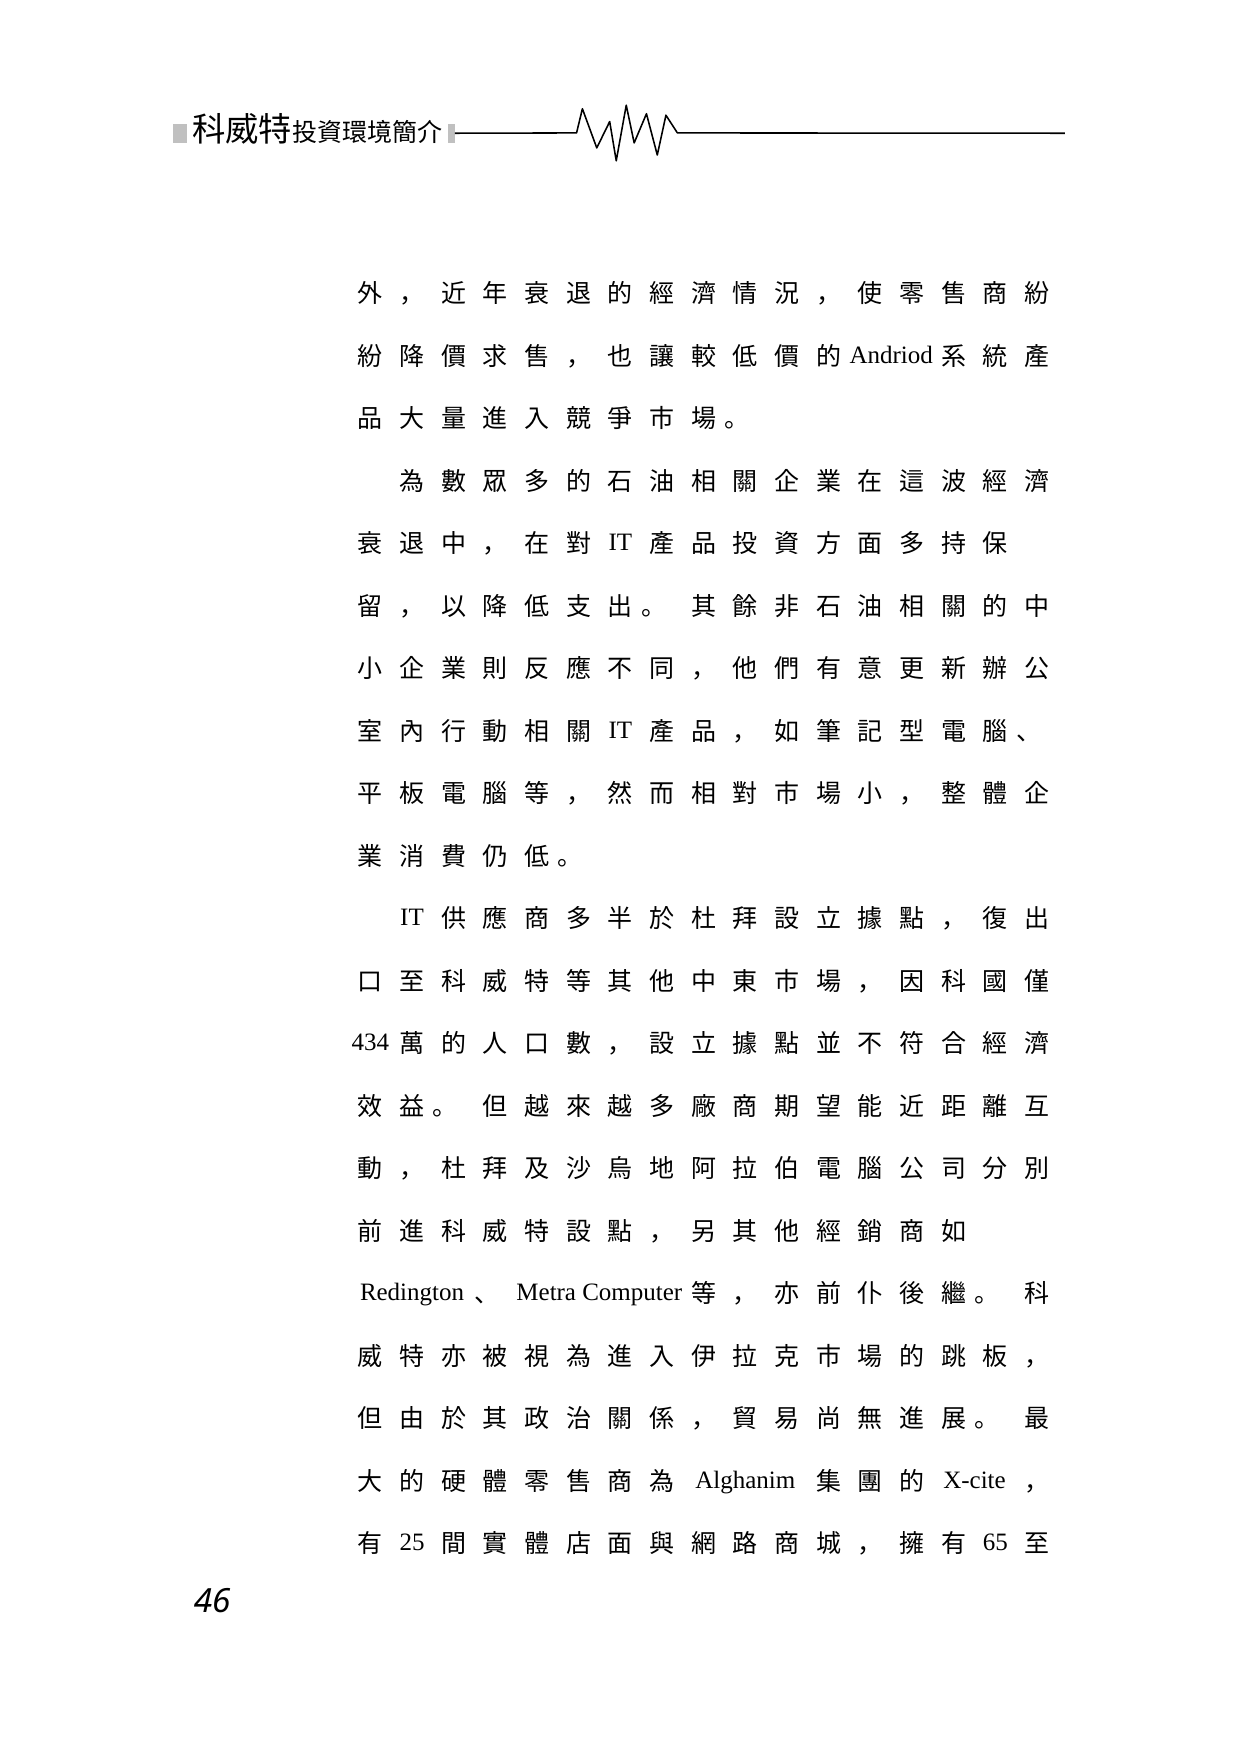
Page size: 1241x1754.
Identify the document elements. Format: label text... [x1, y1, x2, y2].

text 為數眾多的石油相關企業在這波經濟衰退中，在對IT產品投資方面多持保留，以降低支出。其餘非石油相關的中小企業則反應不同，他們有意更新辦公室內行動相關IT產品，如筆記型電腦、平板電腦等，然而相對市場小，整體企業消費仍低。 [330, 438, 1058, 875]
text IT供應商多半於杜拜設立據點，復出口至科威特等其他中東市場，因科國僅434萬的人口數，設立據點並不符合經濟效益。但越來越多廠商期望能近距離互動，杜拜及沙烏地阿拉伯電腦公司分別前進科威特設點，另其他經銷商如Redington、Metra Computer等，亦前仆後繼。科威特亦被視為進入伊拉克市場的跳板，但由於其政治關係，貿易尚無進展。最大的硬體零售商為Alghanim集團的X-cite，有25間實體店面與網路商城，擁有65至 [330, 875, 1058, 1563]
text 外，近年衰退的經濟情況，使零售商紛紛降價求售，也讓較低價的Andriod系統產品大量進入競爭市場。 [330, 250, 1058, 438]
